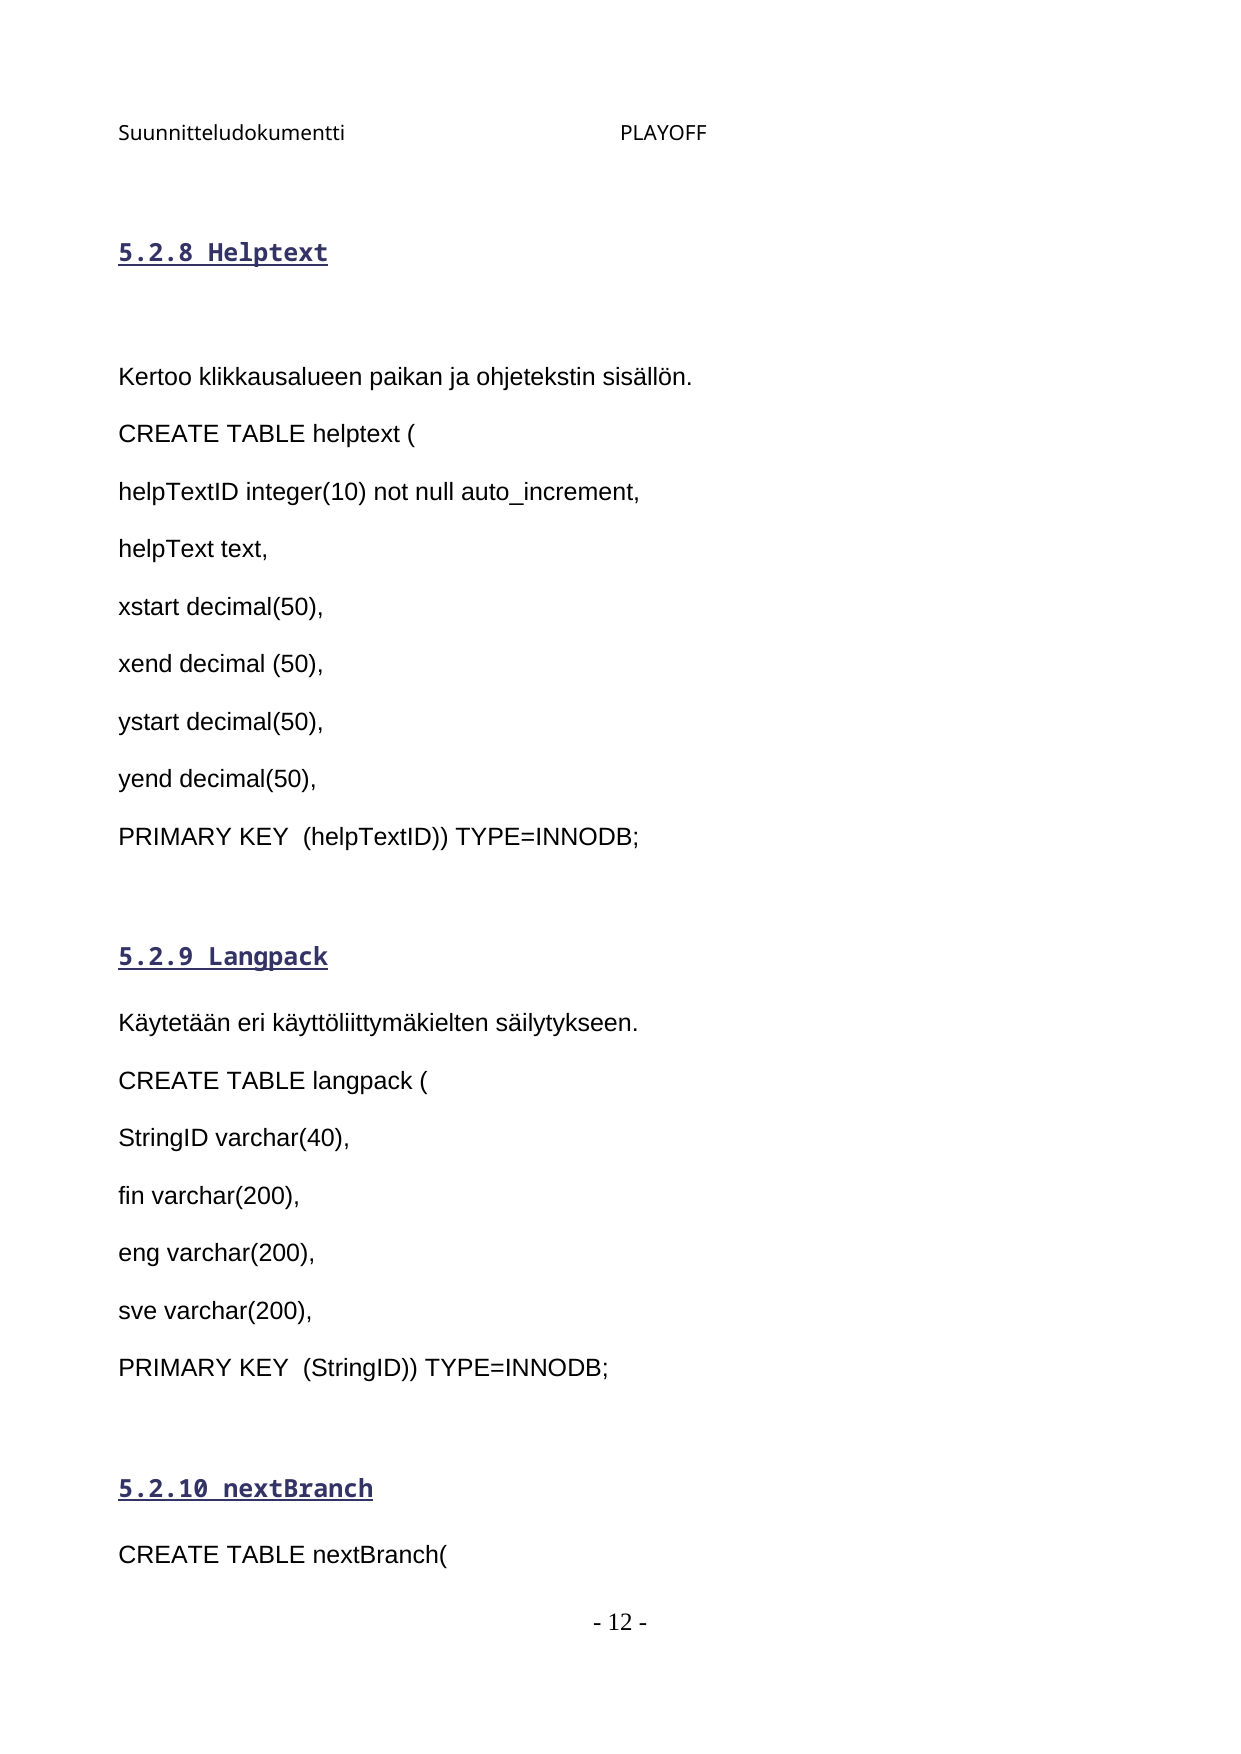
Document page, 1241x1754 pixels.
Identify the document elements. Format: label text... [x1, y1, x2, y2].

subtitle 5.2.10 nextBranch [118, 1471, 1122, 1504]
text helpText text, [118, 535, 1122, 563]
text fin varchar(200), [118, 1182, 1122, 1209]
text eng varchar(200), [118, 1239, 1122, 1267]
text CREATE TABLE nextBranch( [118, 1541, 1122, 1569]
text helpTextID integer(10) not null auto_increment, [118, 478, 1122, 506]
text PRIMARY KEY (StringID)) TYPE=INNODB; [118, 1354, 1122, 1382]
text ystart decimal(50), [118, 708, 1122, 736]
text yend decimal(50), [118, 765, 1122, 793]
text PRIMARY KEY (helpTextID)) TYPE=INNODB; [118, 823, 1122, 851]
text StringID varchar(40), [118, 1124, 1122, 1152]
text Käytetään eri käyttöliittymäkielten säilytykseen. [118, 1009, 1122, 1037]
text CREATE TABLE langpack ( [118, 1067, 1122, 1094]
text sve varchar(200), [118, 1297, 1122, 1324]
text xstart decimal(50), [118, 593, 1122, 621]
subtitle 5.2.9 Langpack [118, 939, 1122, 973]
text xend decimal (50), [118, 650, 1122, 678]
text CREATE TABLE helptext ( [118, 420, 1122, 448]
text Kertoo klikkausalueen paikan ja ohjetekstin sisällön. [118, 363, 1122, 391]
subtitle 5.2.8 Helptext [118, 235, 1122, 269]
